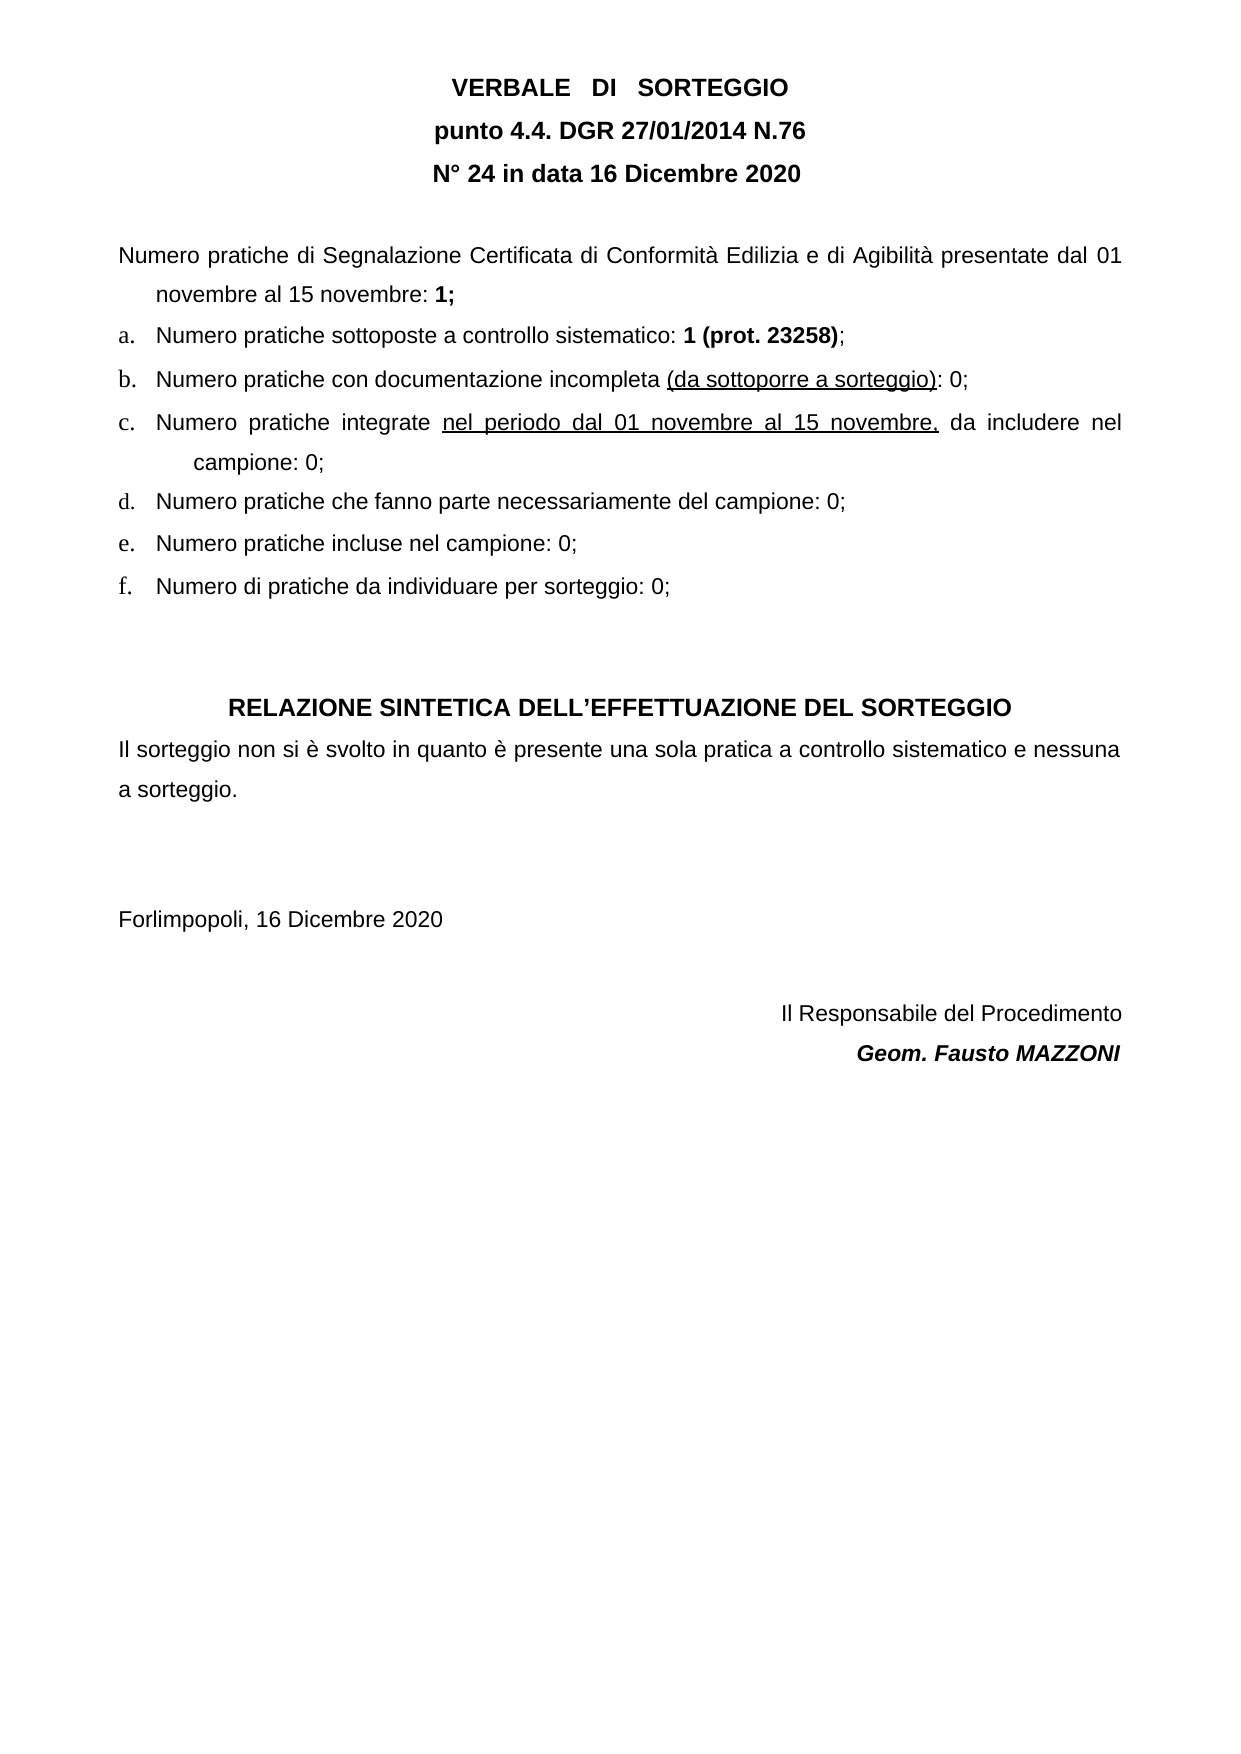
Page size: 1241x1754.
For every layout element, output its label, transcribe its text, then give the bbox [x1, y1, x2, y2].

subtitle RELAZIONE SINTETICA DELL’EFFETTUAZIONE DEL SORTEGGIO [118, 693, 1122, 722]
subtitle Numero pratiche di Segnalazione Certificata di Conformità Edilizia e di Agibilità presentate dal 01 novembre al 15 novembre: 1; [118, 242, 1122, 307]
list Numero pratiche che fanno parte necessariamente del campione: 0; [118, 488, 1122, 514]
text Il sorteggio non si è svolto in quanto è presente una sola pratica a controllo sistematico e nessuna a sorteggio. [118, 736, 1122, 802]
subtitle Geom. Fausto MAZZONI [118, 1040, 1122, 1066]
text VERBALE DI SORTEGGIO [118, 73, 1122, 101]
list Numero pratiche integrate nel periodo dal 01 novembre al 15 novembre, da includere nel campione: 0; [118, 407, 1122, 475]
list Numero pratiche incluse nel campione: 0; [118, 528, 1122, 557]
subtitle Forlimpopoli, 16 Dicembre 2020 [118, 906, 1122, 932]
text punto 4.4. DGR 27/01/2014 N.76 [118, 116, 1122, 144]
list Numero pratiche sottoposte a controllo sistematico: 1 (prot. 23258); [118, 321, 1122, 349]
list Numero di pratiche da individuare per sorteggio: 0; [118, 571, 1122, 600]
text N° 24 in data 16 Dicembre 2020 [118, 159, 1122, 188]
list Numero pratiche con documentazione incompleta (da sottoporre a sorteggio): 0; [118, 364, 1122, 392]
subtitle Il Responsabile del Procedimento [118, 1000, 1122, 1027]
